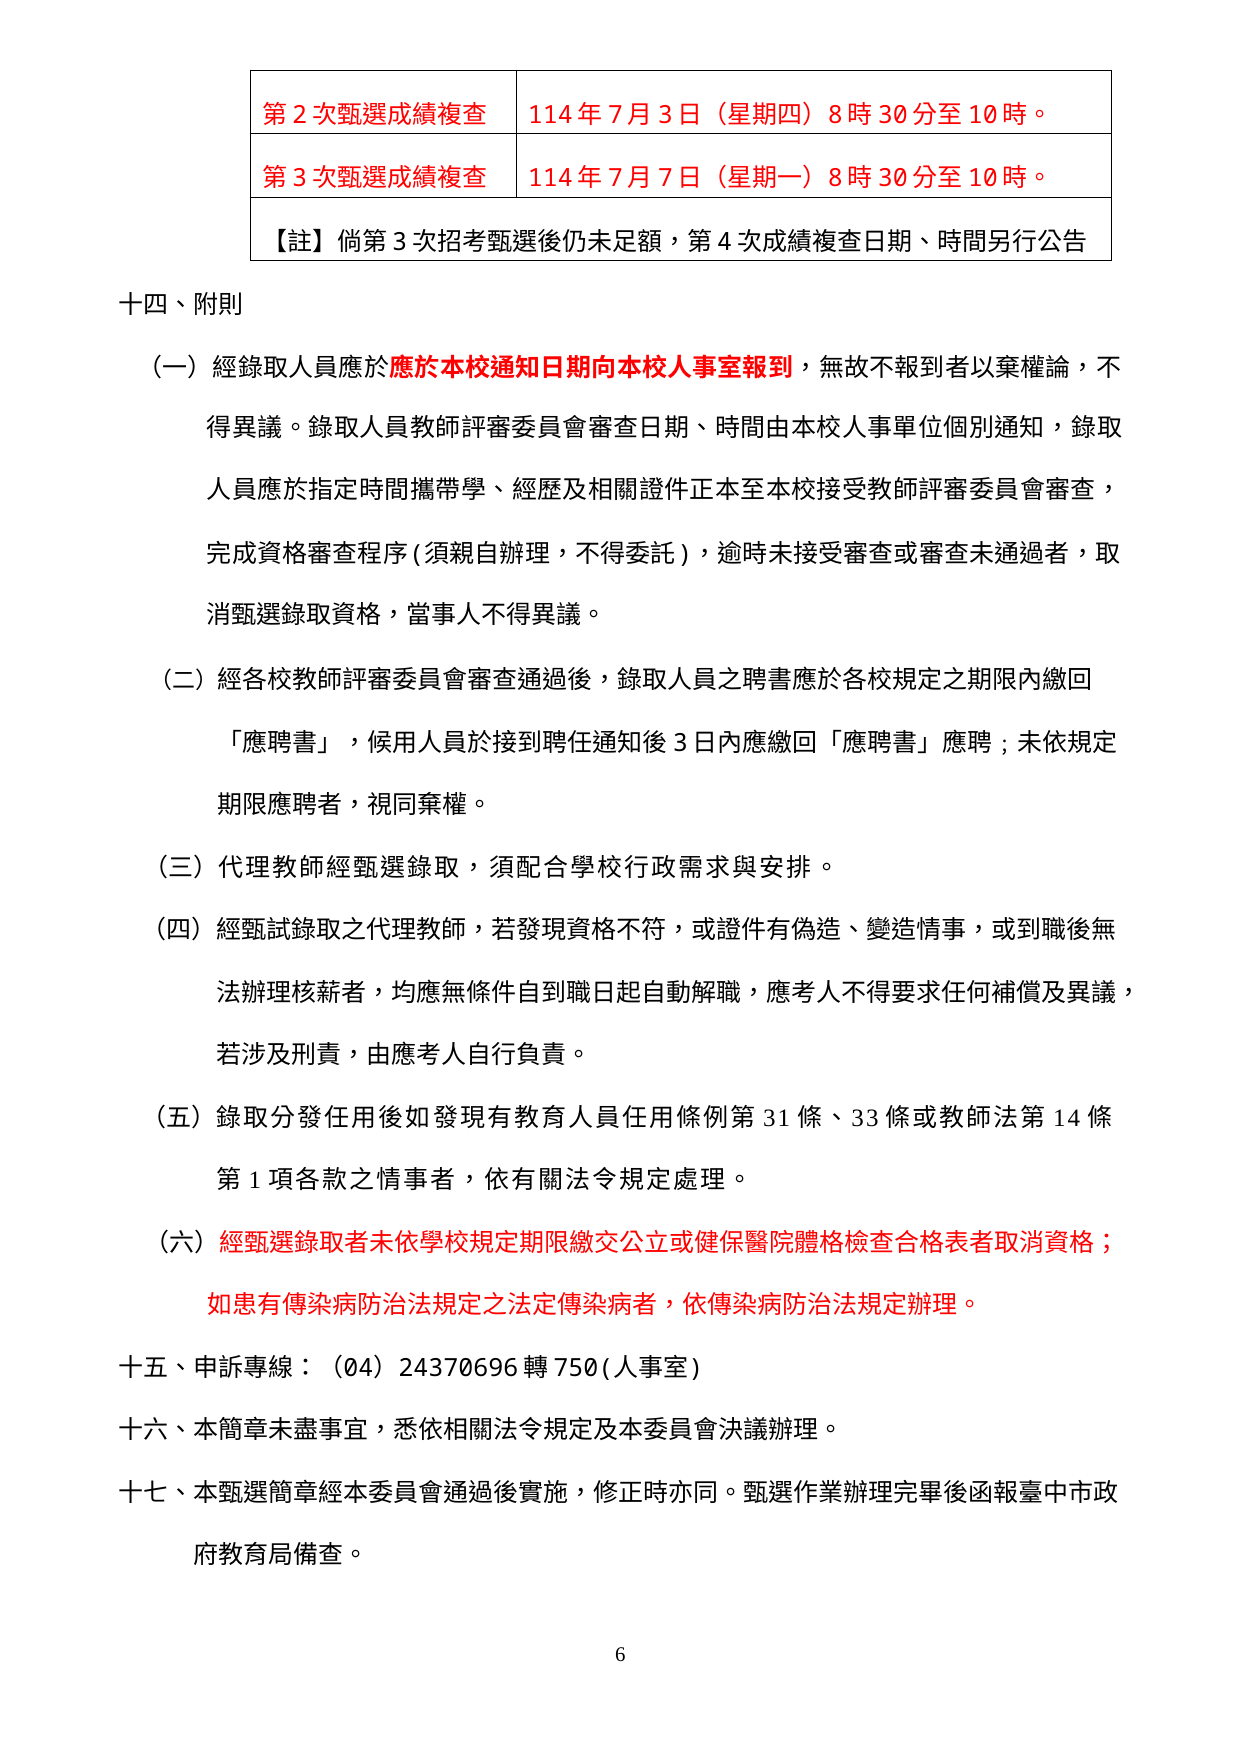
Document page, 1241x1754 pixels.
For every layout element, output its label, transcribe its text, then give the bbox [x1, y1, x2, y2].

table_cell 第3次甄選成績複查 [251, 134, 516, 197]
table_cell 第2次甄選成績複查 [251, 71, 516, 133]
text （六）經甄選錄取者未依學校規定期限繳交公立或健保醫院體格檢查合格表者取消資格；如患有傳染病防治法規定之法定傳染病者，依傳染病防治法規定辦理。 [144, 1199, 1122, 1324]
text （一）經錄取人員應於應於本校通知日期向本校人事室報到，無故不報到者以棄權論，不得異議。錄取人員教師評審委員會審查日期、時間由本校人事單位個別通知，錄取人員應於指定時間攜帶學、經歷及相關證件正本至本校接受教師評審委員會審查，完成資格審查程序(須親自辦理，不得委託)，逾時未接受審查或審查未通過者，取消甄選錄取資格，當事人不得異議。 [137, 324, 1122, 636]
table_cell 【註】倘第3次招考甄選後仍未足額，第4次成績複查日期、時間另行公告 [251, 198, 1111, 260]
text 十七、本甄選簡章經本委員會通過後實施，修正時亦同。甄選作業辦理完畢後函報臺中市政府教育局備查。 [118, 1449, 1122, 1574]
text 十五、申訴專線：（04）24370696轉750(人事室) [118, 1324, 1122, 1386]
table_cell 114年7月3日（星期四）8時30分至10時。 [517, 71, 1111, 133]
text 十四、附則 [118, 261, 1122, 324]
table_cell 114年7月7日（星期一）8時30分至10時。 [517, 134, 1111, 197]
text （三）代理教師經甄選錄取，須配合學校行政需求與安排。 [118, 824, 1122, 886]
text 十六、本簡章未盡事宜，悉依相關法令規定及本委員會決議辦理。 [118, 1386, 1122, 1449]
text （五）錄取分發任用後如發現有教育人員任用條例第31條、33條或教師法第14條第1項各款之情事者，依有關法令規定處理。 [141, 1074, 1122, 1199]
text （二）經各校教師評審委員會審查通過後，錄取人員之聘書應於各校規定之期限內繳回「應聘書」，候用人員於接到聘任通知後3日內應繳回「應聘書」應聘﹔未依規定期限應聘者，視同棄權。 [149, 636, 1122, 824]
text （四）經甄試錄取之代理教師，若發現資格不符，或證件有偽造、變造情事，或到職後無法辦理核薪者，均應無條件自到職日起自動解職，應考人不得要求任何補償及異議，若涉及刑責，由應考人自行負責。 [141, 886, 1122, 1074]
